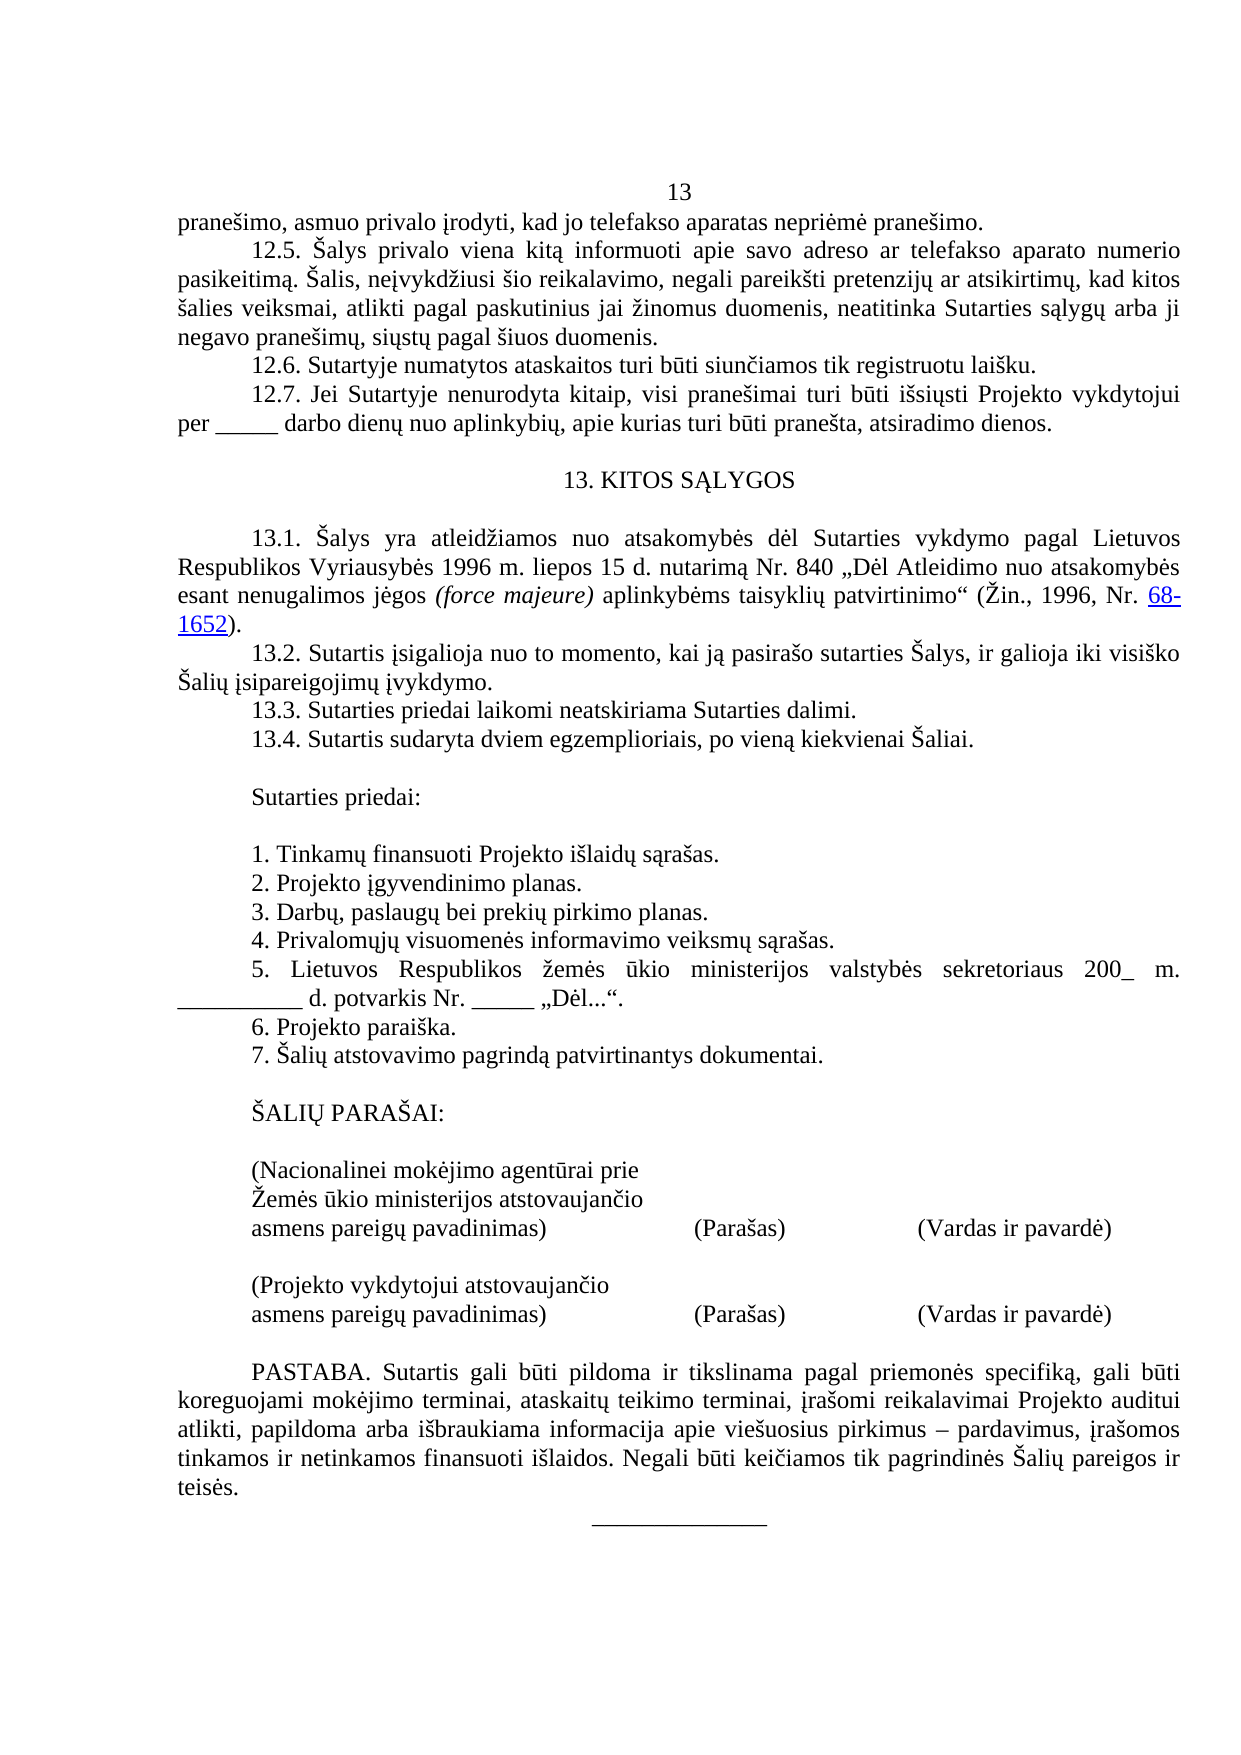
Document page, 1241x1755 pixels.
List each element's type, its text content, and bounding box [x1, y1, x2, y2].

text 12.6. Sutartyje numatytos ataskaitos turi būti siunčiamos tik registruotu laišku. [177, 350, 1181, 379]
text 13.3. Sutarties priedai laikomi neatskiriama Sutarties dalimi. [177, 695, 1181, 724]
text asmens pareigų pavadinimas) (Parašas) (Vardas ir pavardė) [177, 1213, 1181, 1242]
text (Nacionalinei mokėjimo agentūrai prie [177, 1155, 1181, 1184]
text 6. Projekto paraiška. [177, 1012, 1181, 1040]
text 12.7. Jei Sutartyje nenurodyta kitaip, visi pranešimai turi būti išsiųsti Projekto vykdytojui per _____ darbo dienų nuo aplinkybių, apie kurias turi būti pranešta, atsiradimo dienos. [177, 379, 1181, 437]
text ______________ [177, 1500, 1181, 1529]
text 1. Tinkamų finansuoti Projekto išlaidų sąrašas. [177, 839, 1181, 868]
text 7. Šalių atstovavimo pagrindą patvirtinantys dokumentai. [177, 1040, 1181, 1069]
text 13. KITOS SĄLYGOS [177, 465, 1181, 494]
text Žemės ūkio ministerijos atstovaujančio [177, 1184, 1181, 1213]
text 13.2. Sutartis įsigalioja nuo to momento, kai ją pasirašo sutarties Šalys, ir galioja iki visiško Šalių įsipareigojimų įvykdymo. [177, 638, 1181, 695]
text (Projekto vykdytojui atstovaujančio [177, 1270, 1181, 1299]
text Sutarties priedai: [177, 782, 1181, 810]
text pranešimo, asmuo privalo įrodyti, kad jo telefakso aparatas nepriėmė pranešimo. [177, 207, 1181, 235]
text 12.5. Šalys privalo viena kitą informuoti apie savo adreso ar telefakso aparato numerio pasikeitimą. Šalis, neįvykdžiusi šio reikalavimo, negali pareikšti pretenzijų ar atsikirtimų, kad kitos šalies veiksmai, atlikti pagal paskutinius jai žinomus duomenis, neatitinka Sutarties sąlygų arba ji negavo pranešimų, siųstų pagal šiuos duomenis. [177, 235, 1181, 350]
text 13.1. Šalys yra atleidžiamos nuo atsakomybės dėl Sutarties vykdymo pagal Lietuvos Respublikos Vyriausybės 1996 m. liepos 15 d. nutarimą Nr. 840 „Dėl Atleidimo nuo atsakomybės esant nenugalimos jėgos (force majeure) aplinkybėms taisyklių patvirtinimo“ (Žin., 1996, Nr. 68-1652). [177, 523, 1181, 638]
text 3. Darbų, paslaugų bei prekių pirkimo planas. [177, 897, 1181, 925]
text ŠALIŲ PARAŠAI: [177, 1098, 1181, 1127]
text 5. Lietuvos Respublikos žemės ūkio ministerijos valstybės sekretoriaus 200_ m. __________ d. potvarkis Nr. _____ „Dėl...“. [177, 954, 1181, 1012]
text asmens pareigų pavadinimas) (Parašas) (Vardas ir pavardė) [177, 1299, 1181, 1328]
text PASTABA. Sutartis gali būti pildoma ir tikslinama pagal priemonės specifiką, gali būti koreguojami mokėjimo terminai, ataskaitų teikimo terminai, įrašomi reikalavimai Projekto auditui atlikti, papildoma arba išbraukiama informacija apie viešuosius pirkimus – pardavimus, įrašomos tinkamos ir netinkamos finansuoti išlaidos. Negali būti keičiamos tik pagrindinės Šalių pareigos ir teisės. [177, 1357, 1181, 1500]
text 2. Projekto įgyvendinimo planas. [177, 868, 1181, 897]
text 13.4. Sutartis sudaryta dviem egzemplioriais, po vieną kiekvienai Šaliai. [177, 724, 1181, 753]
text 4. Privalomųjų visuomenės informavimo veiksmų sąrašas. [177, 925, 1181, 954]
